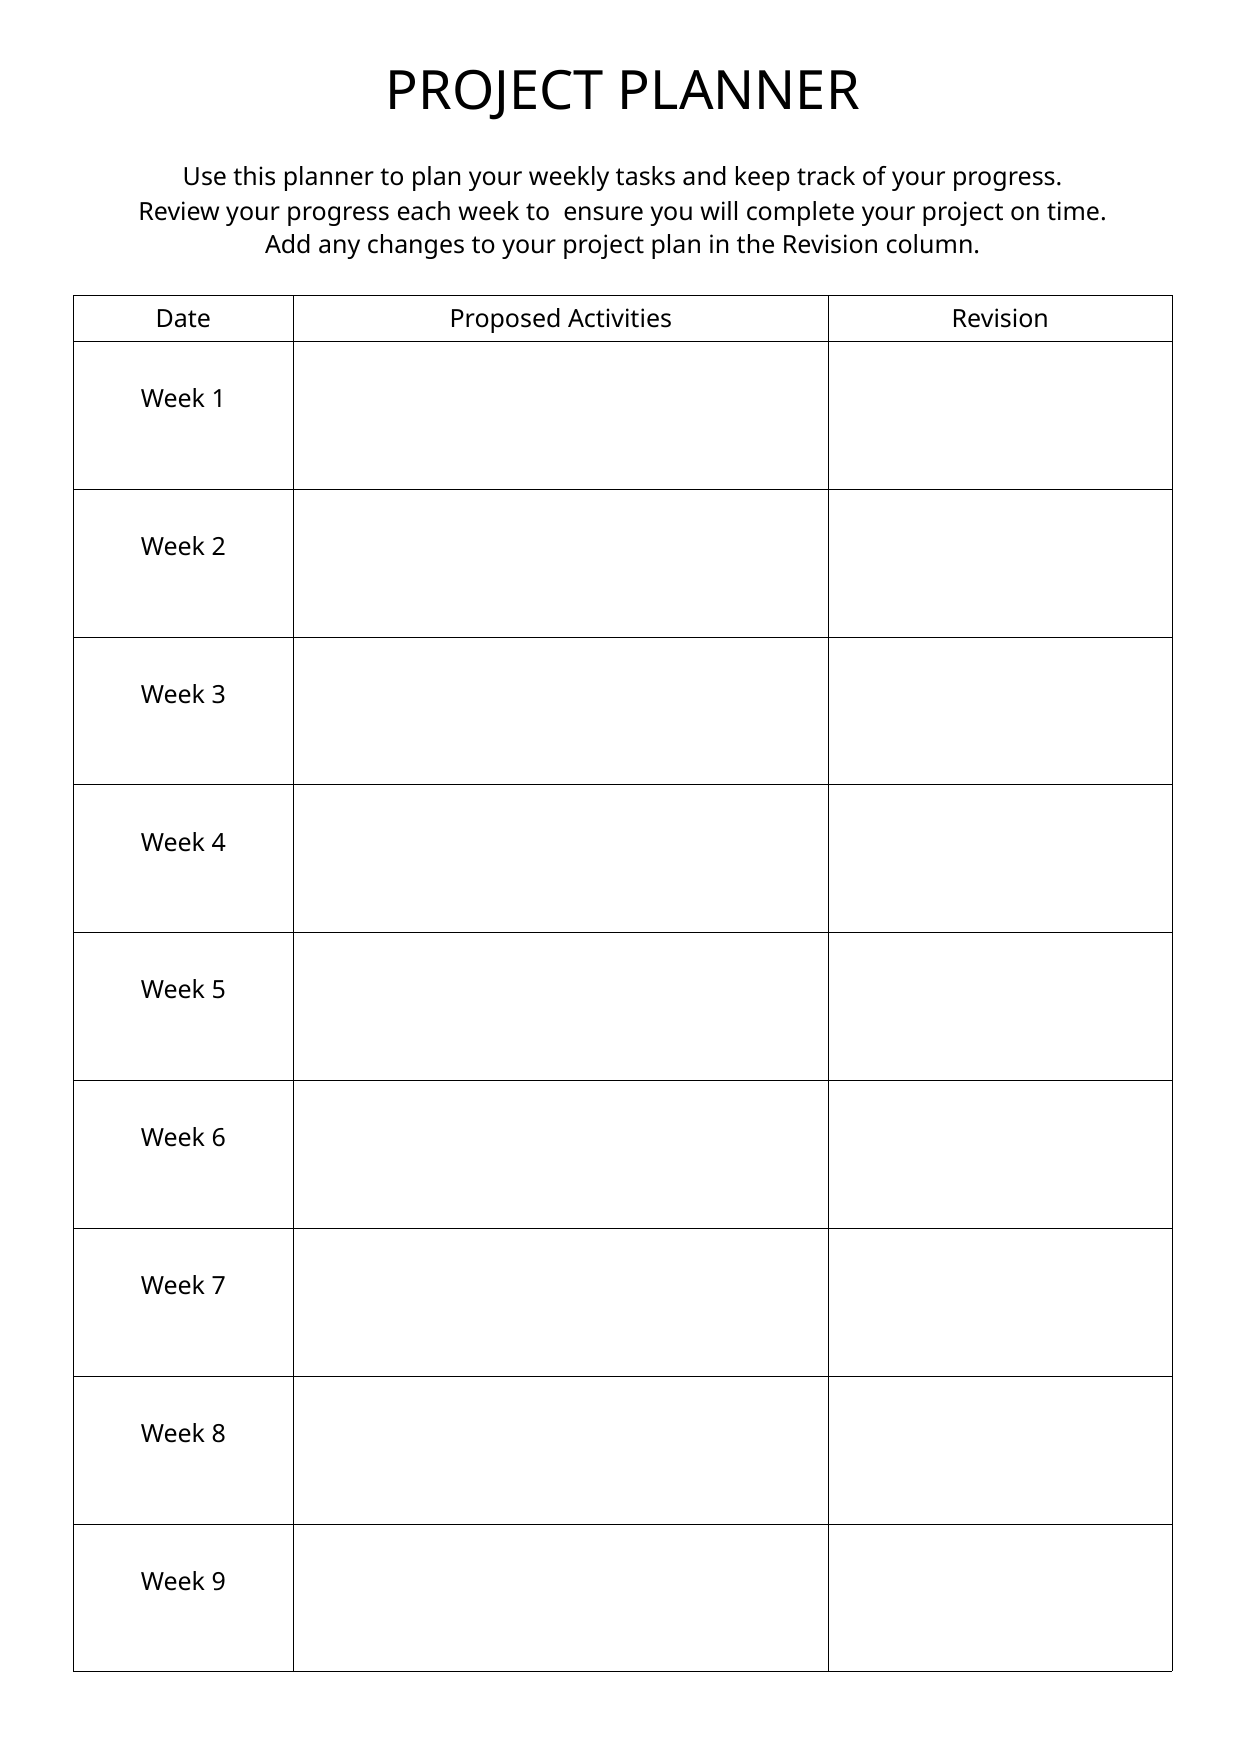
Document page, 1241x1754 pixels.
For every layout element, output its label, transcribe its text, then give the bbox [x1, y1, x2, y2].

table_cell Week 2 [74, 490, 293, 637]
table_cell [294, 1377, 828, 1523]
table_cell [294, 933, 828, 1080]
text Review your progress each week to ensure you will complete your project on time. [73, 193, 1172, 227]
text PROJECT PLANNER [73, 51, 1172, 125]
table_cell Week 1 [74, 342, 293, 489]
table_cell [829, 490, 1172, 637]
table_cell [829, 933, 1172, 1080]
table_header Proposed Activities [294, 296, 828, 341]
table_cell [294, 490, 828, 637]
table_cell [829, 785, 1172, 932]
table_cell [294, 1525, 828, 1671]
table_cell Week 6 [74, 1081, 293, 1228]
table_cell [829, 638, 1172, 784]
table_cell [294, 342, 828, 489]
table_cell [829, 1525, 1172, 1671]
table_cell Week 4 [74, 785, 293, 932]
table_cell [829, 342, 1172, 489]
table_header Revision [829, 296, 1172, 341]
text Add any changes to your project plan in the Revision column. [73, 227, 1172, 261]
table_cell Week 5 [74, 933, 293, 1080]
text Use this planner to plan your weekly tasks and keep track of your progress. [73, 159, 1172, 193]
table_cell [294, 1229, 828, 1376]
table_cell [829, 1081, 1172, 1228]
table_cell [294, 638, 828, 784]
table_cell [294, 1081, 828, 1228]
table_cell Week 9 [74, 1525, 293, 1671]
table_cell [829, 1377, 1172, 1523]
table_cell [829, 1229, 1172, 1376]
table_cell Week 3 [74, 638, 293, 784]
table_cell Week 8 [74, 1377, 293, 1523]
table_header Date [74, 296, 293, 341]
table_cell Week 7 [74, 1229, 293, 1376]
table_cell [294, 785, 828, 932]
